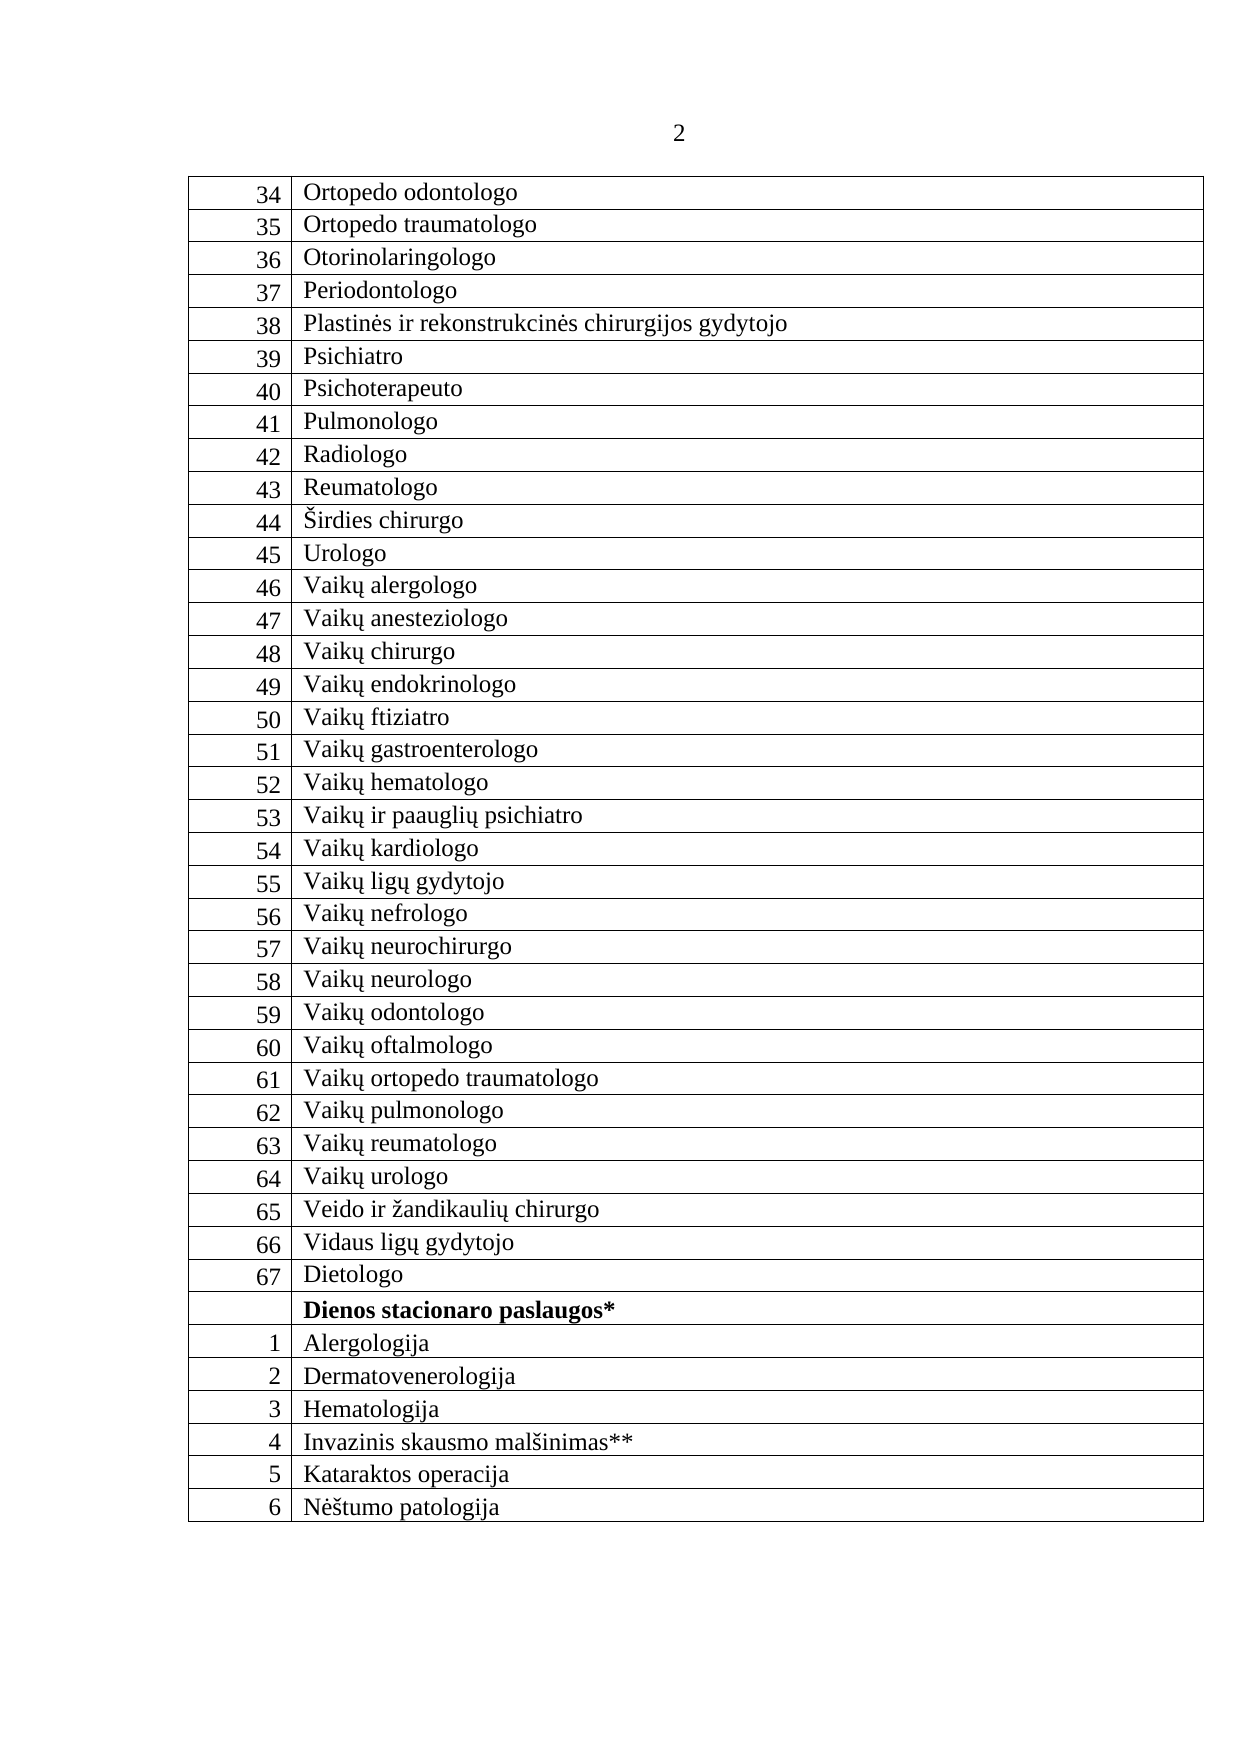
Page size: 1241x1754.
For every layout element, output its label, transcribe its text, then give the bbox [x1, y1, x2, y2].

table_cell 57 [189, 931, 291, 963]
table_cell 63 [189, 1128, 291, 1160]
table_cell 54 [189, 833, 291, 865]
table_cell 65 [189, 1194, 291, 1226]
table_cell Pulmonologo [292, 406, 1203, 438]
table_cell Ortopedo odontologo [292, 177, 1203, 208]
table_cell 52 [189, 767, 291, 799]
table_cell Vaikų endokrinologo [292, 669, 1203, 701]
table_cell 2 [189, 1358, 291, 1390]
table_cell 1 [189, 1325, 291, 1357]
table_cell 38 [189, 308, 291, 340]
table_cell Urologo [292, 538, 1203, 569]
table_cell 37 [189, 275, 291, 307]
table_cell Vaikų urologo [292, 1161, 1203, 1193]
table_cell 62 [189, 1095, 291, 1127]
table_cell 55 [189, 866, 291, 897]
table_cell 35 [189, 210, 291, 241]
table_cell 42 [189, 439, 291, 471]
table_cell Reumatologo [292, 472, 1203, 504]
table_cell Vaikų nefrologo [292, 899, 1203, 930]
table_cell Alergologija [292, 1325, 1203, 1357]
table_cell 61 [189, 1063, 291, 1094]
table_cell Vaikų ir paauglių psichiatro [292, 800, 1203, 832]
table_cell 41 [189, 406, 291, 438]
table_cell Vaikų hematologo [292, 767, 1203, 799]
table_cell 59 [189, 997, 291, 1029]
table_cell 56 [189, 899, 291, 930]
table_cell 48 [189, 636, 291, 668]
table_cell 66 [189, 1227, 291, 1258]
table_cell 34 [189, 177, 291, 208]
table_cell Dermatovenerologija [292, 1358, 1203, 1390]
table_cell Invazinis skausmo malšinimas** [292, 1424, 1203, 1455]
table_cell Dienos stacionaro paslaugos* [292, 1292, 1203, 1324]
table_cell 53 [189, 800, 291, 832]
table_cell 3 [189, 1391, 291, 1422]
table_cell 43 [189, 472, 291, 504]
table_cell 49 [189, 669, 291, 701]
table_cell Radiologo [292, 439, 1203, 471]
table_cell Vaikų pulmonologo [292, 1095, 1203, 1127]
table_cell Vaikų neurologo [292, 964, 1203, 996]
table_cell Psichoterapeuto [292, 374, 1203, 405]
table_cell Vaikų kardiologo [292, 833, 1203, 865]
table_cell Vaikų reumatologo [292, 1128, 1203, 1160]
table_cell 64 [189, 1161, 291, 1193]
table_cell Plastinės ir rekonstrukcinės chirurgijos gydytojo [292, 308, 1203, 340]
table_cell 40 [189, 374, 291, 405]
table_cell Psichiatro [292, 341, 1203, 372]
table_cell Kataraktos operacija [292, 1456, 1203, 1488]
table_cell Vaikų ftiziatro [292, 702, 1203, 733]
table_cell Veido ir žandikaulių chirurgo [292, 1194, 1203, 1226]
table_cell Vaikų ligų gydytojo [292, 866, 1203, 897]
table_cell Širdies chirurgo [292, 505, 1203, 537]
table_cell 67 [189, 1260, 291, 1291]
table_cell Otorinolaringologo [292, 242, 1203, 274]
table_cell 6 [189, 1489, 291, 1521]
table_cell Nėštumo patologija [292, 1489, 1203, 1521]
table_cell 60 [189, 1030, 291, 1062]
table_cell Periodontologo [292, 275, 1203, 307]
table_cell 5 [189, 1456, 291, 1488]
table_cell Ortopedo traumatologo [292, 210, 1203, 241]
table_cell Vaikų anesteziologo [292, 603, 1203, 635]
table_cell 50 [189, 702, 291, 733]
table_cell 39 [189, 341, 291, 372]
table_cell Vaikų oftalmologo [292, 1030, 1203, 1062]
table_cell 4 [189, 1424, 291, 1455]
table_cell 44 [189, 505, 291, 537]
table_cell Vidaus ligų gydytojo [292, 1227, 1203, 1258]
table_cell [189, 1292, 291, 1324]
table_cell 36 [189, 242, 291, 274]
table_cell Vaikų odontologo [292, 997, 1203, 1029]
table_cell 45 [189, 538, 291, 569]
table_cell Vaikų ortopedo traumatologo [292, 1063, 1203, 1094]
table_cell Vaikų chirurgo [292, 636, 1203, 668]
table_cell Vaikų gastroenterologo [292, 735, 1203, 766]
table_cell 47 [189, 603, 291, 635]
table_cell Dietologo [292, 1260, 1203, 1291]
table_cell Vaikų neurochirurgo [292, 931, 1203, 963]
table_cell 51 [189, 735, 291, 766]
table_cell 58 [189, 964, 291, 996]
table_cell Vaikų alergologo [292, 570, 1203, 602]
table_cell Hematologija [292, 1391, 1203, 1422]
table_cell 46 [189, 570, 291, 602]
